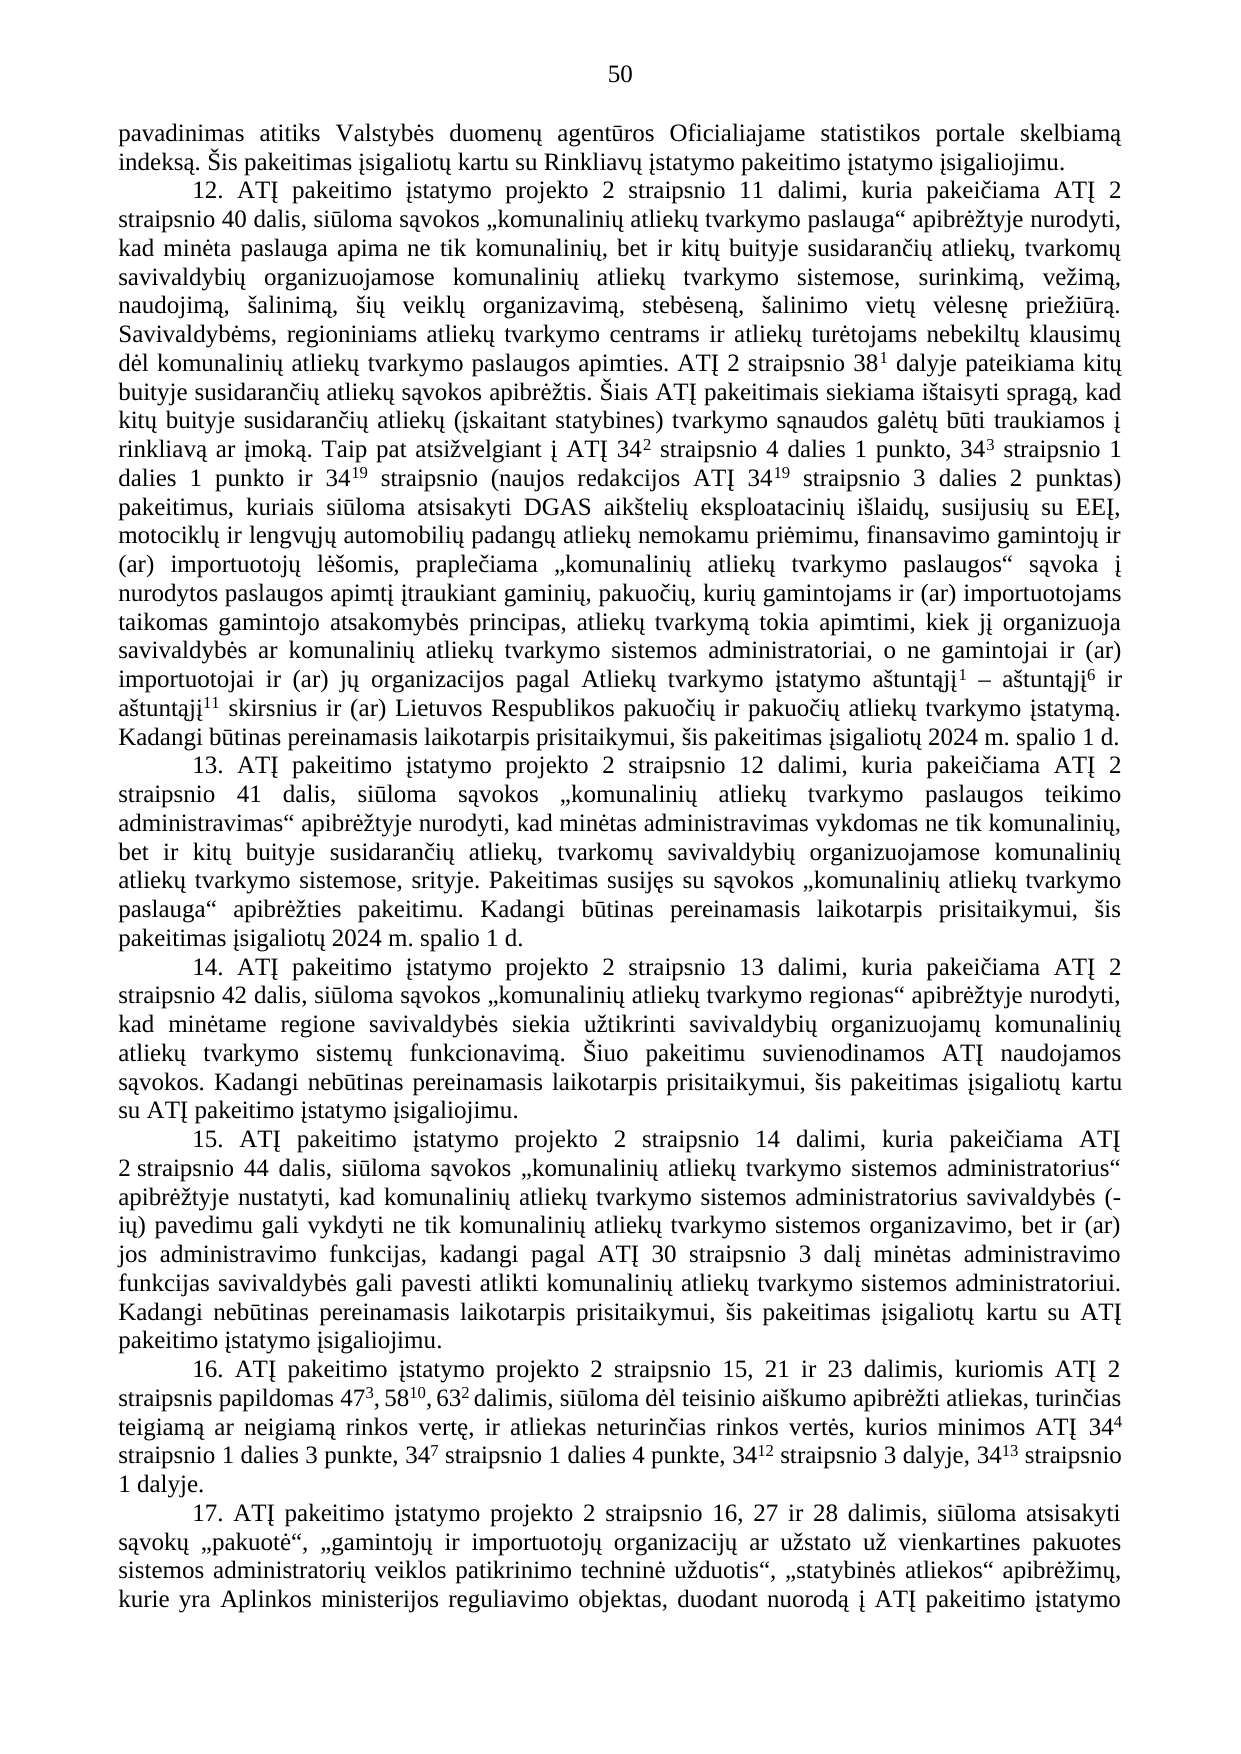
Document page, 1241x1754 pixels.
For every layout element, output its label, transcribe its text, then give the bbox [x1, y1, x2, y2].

text 13. ATĮ pakeitimo įstatymo projekto 2 straipsnio 12 dalimi, kuria pakeičiama ATĮ 2 straipsnio 41 dalis, siūloma sąvokos „komunalinių atliekų tvarkymo paslaugos teikimo administravimas“ apibrėžtyje nurodyti, kad minėtas administravimas vykdomas ne tik komunalinių, bet ir kitų buityje susidarančių atliekų, tvarkomų savivaldybių organizuojamose komunalinių atliekų tvarkymo sistemose, srityje. Pakeitimas susijęs su sąvokos „komunalinių atliekų tvarkymo paslauga“ apibrėžties pakeitimu. Kadangi būtinas pereinamasis laikotarpis prisitaikymui, šis pakeitimas įsigaliotų 2024 m. spalio 1 d. [118, 751, 1122, 952]
text 14. ATĮ pakeitimo įstatymo projekto 2 straipsnio 13 dalimi, kuria pakeičiama ATĮ 2 straipsnio 42 dalis, siūloma sąvokos „komunalinių atliekų tvarkymo regionas“ apibrėžtyje nurodyti, kad minėtame regione savivaldybės siekia užtikrinti savivaldybių organizuojamų komunalinių atliekų tvarkymo sistemų funkcionavimą. Šiuo pakeitimu suvienodinamos ATĮ naudojamos sąvokos. Kadangi nebūtinas pereinamasis laikotarpis prisitaikymui, šis pakeitimas įsigaliotų kartu su ATĮ pakeitimo įstatymo įsigaliojimu. [118, 952, 1122, 1124]
text 12. ATĮ pakeitimo įstatymo projekto 2 straipsnio 11 dalimi, kuria pakeičiama ATĮ 2 straipsnio 40 dalis, siūloma sąvokos „komunalinių atliekų tvarkymo paslauga“ apibrėžtyje nurodyti, kad minėta paslauga apima ne tik komunalinių, bet ir kitų buityje susidarančių atliekų, tvarkomų savivaldybių organizuojamose komunalinių atliekų tvarkymo sistemose, surinkimą, vežimą, naudojimą, šalinimą, šių veiklų organizavimą, stebėseną, šalinimo vietų vėlesnę priežiūrą. Savivaldybėms, regioniniams atliekų tvarkymo centrams ir atliekų turėtojams nebekiltų klausimų dėl komunalinių atliekų tvarkymo paslaugos apimties. ATĮ 2 straipsnio 381 dalyje pateikiama kitų buityje susidarančių atliekų sąvokos apibrėžtis. Šiais ATĮ pakeitimais siekiama ištaisyti spragą, kad kitų buityje susidarančių atliekų (įskaitant statybines) tvarkymo sąnaudos galėtų būti traukiamos į rinkliavą ar įmoką. Taip pat atsižvelgiant į ATĮ 342 straipsnio 4 dalies 1 punkto, 343 straipsnio 1 dalies 1 punkto ir 3419 straipsnio (naujos redakcijos ATĮ 3419 straipsnio 3 dalies 2 punktas) pakeitimus, kuriais siūloma atsisakyti DGAS aikštelių eksploatacinių išlaidų, susijusių su EEĮ, motociklų ir lengvųjų automobilių padangų atliekų nemokamu priėmimu, finansavimo gamintojų ir (ar) importuotojų lėšomis, praplečiama „komunalinių atliekų tvarkymo paslaugos“ sąvoka į nurodytos paslaugos apimtį įtraukiant gaminių, pakuočių, kurių gamintojams ir (ar) importuotojams taikomas gamintojo atsakomybės principas, atliekų tvarkymą tokia apimtimi, kiek jį organizuoja savivaldybės ar komunalinių atliekų tvarkymo sistemos administratoriai, o ne gamintojai ir (ar) importuotojai ir (ar) jų organizacijos pagal Atliekų tvarkymo įstatymo aštuntąjį1 – aštuntąjį6 ir aštuntąjį11 skirsnius ir (ar) Lietuvos Respublikos pakuočių ir pakuočių atliekų tvarkymo įstatymą. Kadangi būtinas pereinamasis laikotarpis prisitaikymui, šis pakeitimas įsigaliotų 2024 m. spalio 1 d. [118, 176, 1122, 751]
text 17. ATĮ pakeitimo įstatymo projekto 2 straipsnio 16, 27 ir 28 dalimis, siūloma atsisakyti sąvokų „pakuotė“, „gamintojų ir importuotojų organizacijų ar užstato už vienkartines pakuotes sistemos administratorių veiklos patikrinimo techninė užduotis“, „statybinės atliekos“ apibrėžimų, kurie yra Aplinkos ministerijos reguliavimo objektas, duodant nuorodą į ATĮ pakeitimo įstatymo [118, 1498, 1122, 1613]
text 16. ATĮ pakeitimo įstatymo projekto 2 straipsnio 15, 21 ir 23 dalimis, kuriomis ATĮ 2 straipsnis papildomas 473, 5810, 632 dalimis, siūloma dėl teisinio aiškumo apibrėžti atliekas, turinčias teigiamą ar neigiamą rinkos vertę, ir atliekas neturinčias rinkos vertės, kurios minimos ATĮ 344 straipsnio 1 dalies 3 punkte, 347 straipsnio 1 dalies 4 punkte, 3412 straipsnio 3 dalyje, 3413 straipsnio 1 dalyje. [118, 1354, 1122, 1498]
text pavadinimas atitiks Valstybės duomenų agentūros Oficialiajame statistikos portale skelbiamą indeksą. Šis pakeitimas įsigaliotų kartu su Rinkliavų įstatymo pakeitimo įstatymo įsigaliojimu. [118, 118, 1122, 176]
text 15. ATĮ pakeitimo įstatymo projekto 2 straipsnio 14 dalimi, kuria pakeičiama ATĮ 2 straipsnio 44 dalis, siūloma sąvokos „komunalinių atliekų tvarkymo sistemos administratorius“ apibrėžtyje nustatyti, kad komunalinių atliekų tvarkymo sistemos administratorius savivaldybės (-ių) pavedimu gali vykdyti ne tik komunalinių atliekų tvarkymo sistemos organizavimo, bet ir (ar) jos administravimo funkcijas, kadangi pagal ATĮ 30 straipsnio 3 dalį minėtas administravimo funkcijas savivaldybės gali pavesti atlikti komunalinių atliekų tvarkymo sistemos administratoriui. Kadangi nebūtinas pereinamasis laikotarpis prisitaikymui, šis pakeitimas įsigaliotų kartu su ATĮ pakeitimo įstatymo įsigaliojimu. [118, 1124, 1122, 1354]
